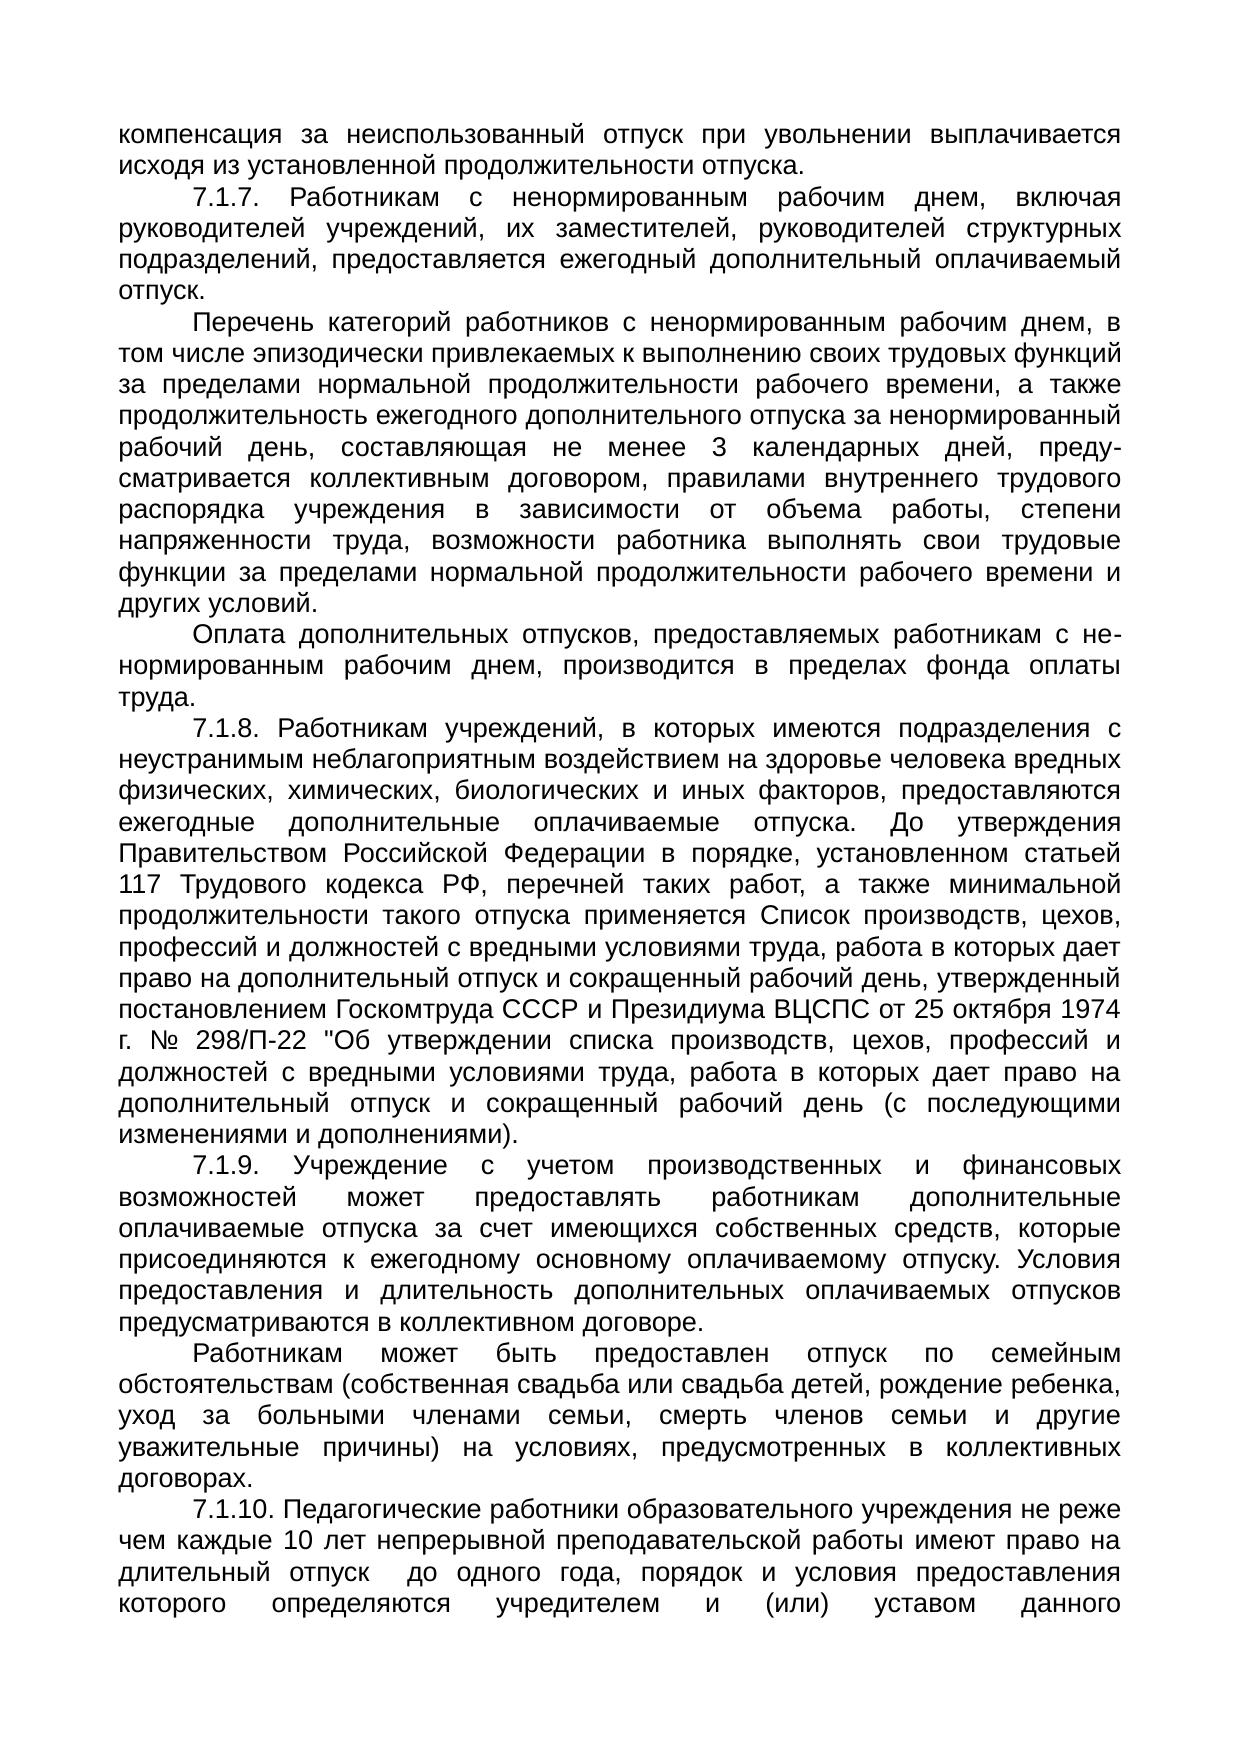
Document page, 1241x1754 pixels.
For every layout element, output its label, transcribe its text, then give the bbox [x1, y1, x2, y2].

text Перечень категорий работников с ненормированным рабочим днем, в том числе эпизодически привлекаемых к вы­полнению своих трудовых функций за пределами нормальной продолжи­тельности рабочего времени, а также продолжительность ежегодного дополнительного отпуска за ненормированный рабочий день, составляющая не менее 3 календарных дней, преду­сматривается коллективным договором, правилами внутреннего трудового распорядка учреждения в зависимости от объема работы, степени напряженности труда, возможности работника выполнять свои трудовые функции за пределами нормальной продолжительности рабочего времени и других условий. [118, 306, 1122, 618]
text 7.1.8. Работникам учреждений, в которых имеются подразделения с неустранимым неблагоприятным воздействием на здоровье человека вредных физических, химических, биологических и иных факторов, предоставляются ежегодные дополнительные оплачиваемые отпуска. До утверждения Правительством Российской Федерации в порядке, установленном статьей 117 Трудового кодекса РФ, перечней таких работ, а также минимальной продолжительности такого отпуска применяется Список производств, цехов, профессий и должностей с вредными условиями труда, работа в которых дает право на дополнительный отпуск и сокращенный рабочий день, утвержденный постановлением Госкомтруда СССР и Президиума ВЦСПС от 25 октября 1974 г. № 298/П-22 "Об утверждении списка производств, цехов, профессий и должностей с вредными условиями труда, работа в которых дает право на дополнительный отпуск и сокращенный рабочий день (с последующими изменениями и дополнениями). [118, 712, 1122, 1149]
text Оплата дополнительных отпусков, предоставляемых работникам с не­нормированным рабочим днем, производится в пределах фонда оплаты труда. [118, 618, 1122, 712]
text 7.1.9. Учреждение с учетом производственных и финансовых возможностей может предоставлять работникам дополнительные оплачиваемые отпуска за счет имеющихся собственных средств, которые присоединяются к ежегодному основному оплачиваемому отпуску. Условия предоставления и длительность дополнительных оплачиваемых отпусков предусматриваются в коллективном договоре. [118, 1149, 1122, 1337]
text компенсация за неиспользованный отпуск при увольнении выплачивается исходя из установленной продолжительности отпуска. [118, 118, 1122, 181]
text 7.1.7. Работникам с ненормированным рабочим днем, включая руководителей учреждений, их заместителей, руководителей структурных подразделений, предоставляется ежегодный дополнительный оплачиваемый отпуск. [118, 181, 1122, 306]
text Работникам может быть предоставлен отпуск по семейным обстоятельствам (собственная свадьба или свадьба детей, рождение ребенка, уход за больными членами семьи, смерть членов семьи и другие уважительные причины) на условиях, предусмотренных в коллективных договорах. [118, 1337, 1122, 1493]
text 7.1.10. Педагогические работники образовательного учреждения не реже чем каждые 10 лет непрерывной преподавательской работы имеют право на длительный отпуск до одного года, порядок и условия предоставления которого определяются учредителем и (или) уставом данного [118, 1493, 1122, 1618]
